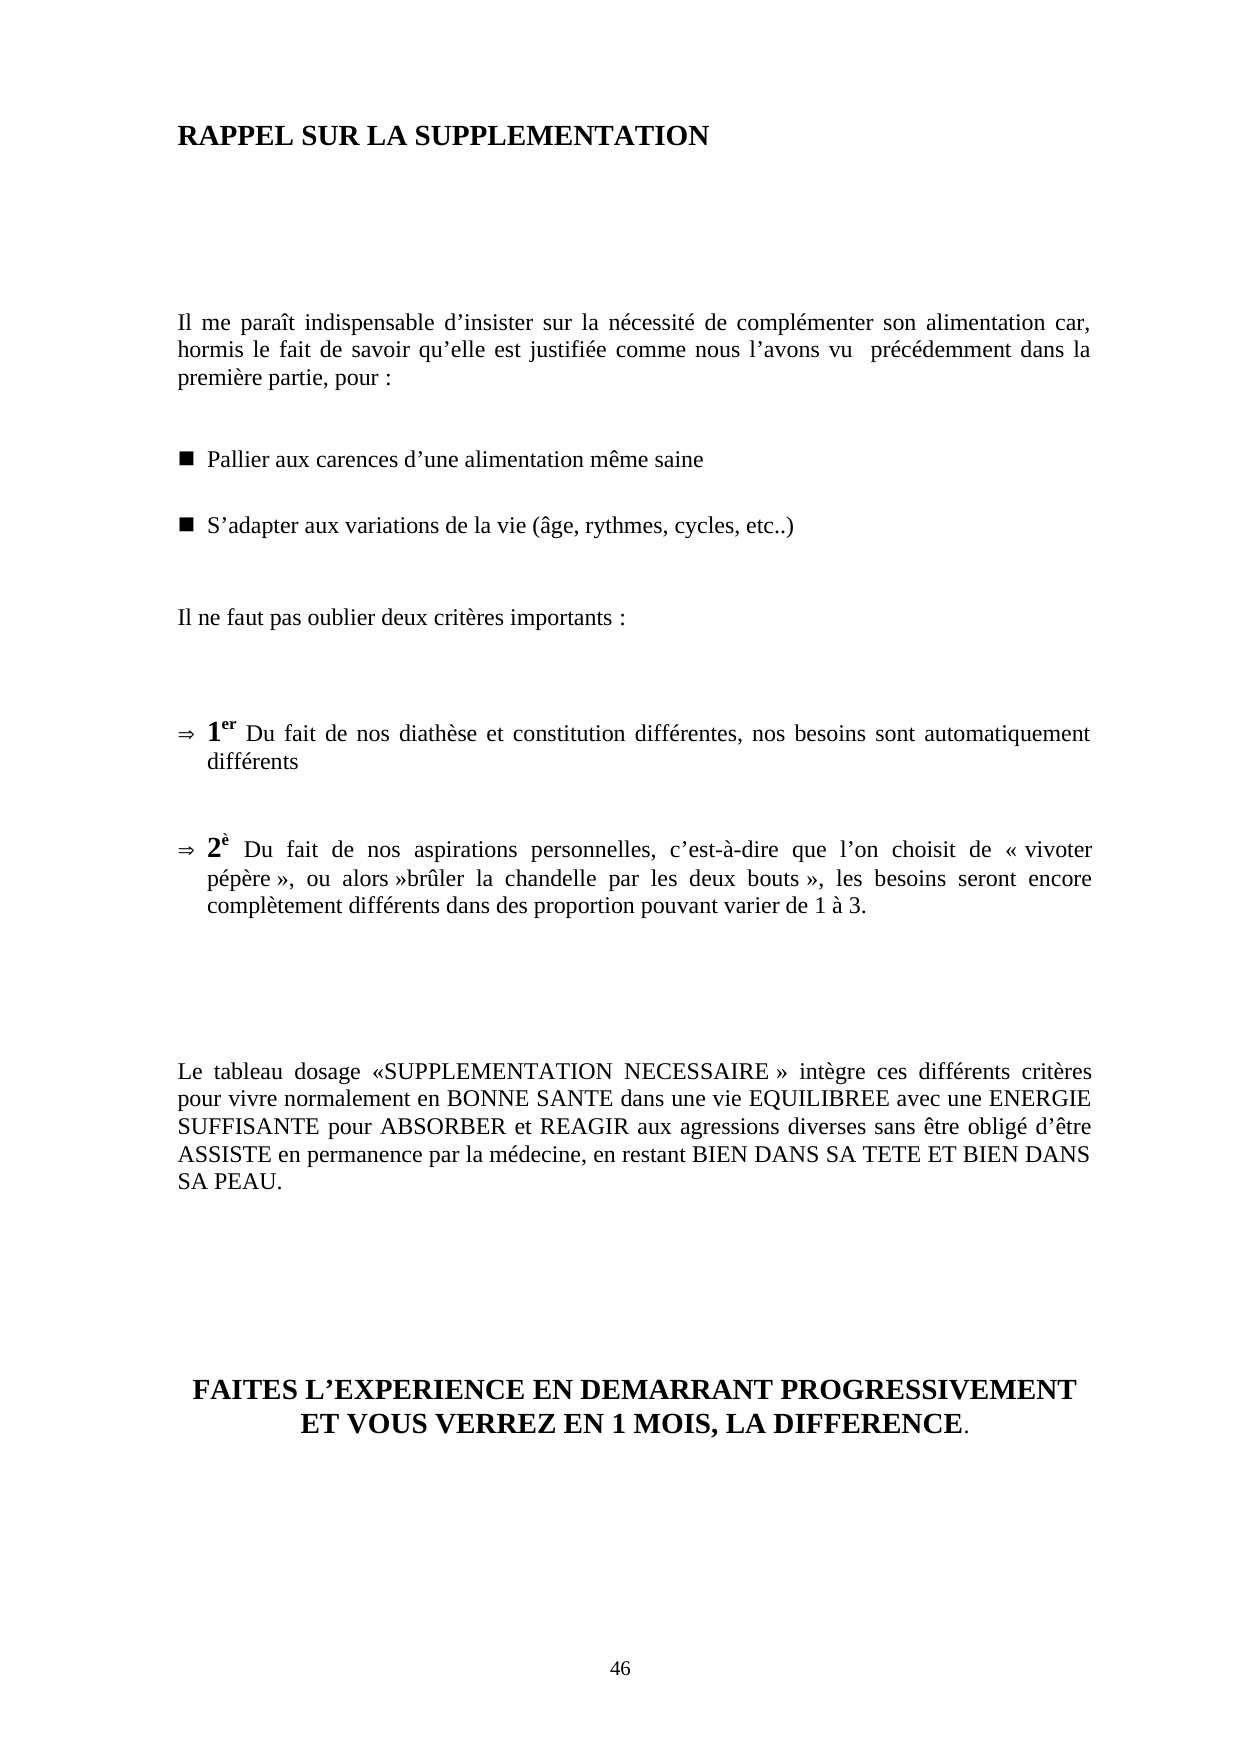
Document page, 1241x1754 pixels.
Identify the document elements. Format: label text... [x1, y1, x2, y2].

text RAPPEL SUR LA SUPPLEMENTATION [177, 118, 1092, 152]
text Le tableau dosage «SUPPLEMENTATION NECESSAIRE » intègre ces différents critères pour vivre normalement en BONNE SANTE dans une vie EQUILIBREE avec une ENERGIE SUFFISANTE pour ABSORBER et REAGIR aux agressions diverses sans être obligé d’être ASSISTE en permanence par la médecine, en restant BIEN DANS SA TETE ET BIEN DANS SA PEAU. [177, 1057, 1092, 1195]
text FAITES L’EXPERIENCE EN DEMARRANT PROGRESSIVEMENT ET VOUS VERREZ EN 1 MOIS, LA DIFFERENCE. [177, 1372, 1092, 1439]
list 1er Du fait de nos diathèse et constitution différentes, nos besoins sont automatiquement différents [177, 714, 1092, 775]
text Il ne faut pas oublier deux critères importants : [177, 603, 1092, 631]
list Pallier aux carences d’une alimentation même saine [177, 446, 1092, 473]
text Il me paraît indispensable d’insister sur la nécessité de complémenter son alimentation car, hormis le fait de savoir qu’elle est justifiée comme nous l’avons vu précédemment dans la première partie, pour : [177, 307, 1092, 390]
list S’adapter aux variations de la vie (âge, rythmes, cycles, etc..) [177, 511, 1092, 538]
list 2è Du fait de nos aspirations personnelles, c’est-à-dire que l’on choisit de « vivoter pépère », ou alors »brûler la chandelle par les deux bouts », les besoins seront encore complètement différents dans des proportion pouvant varier de 1 à 3. [177, 830, 1092, 919]
